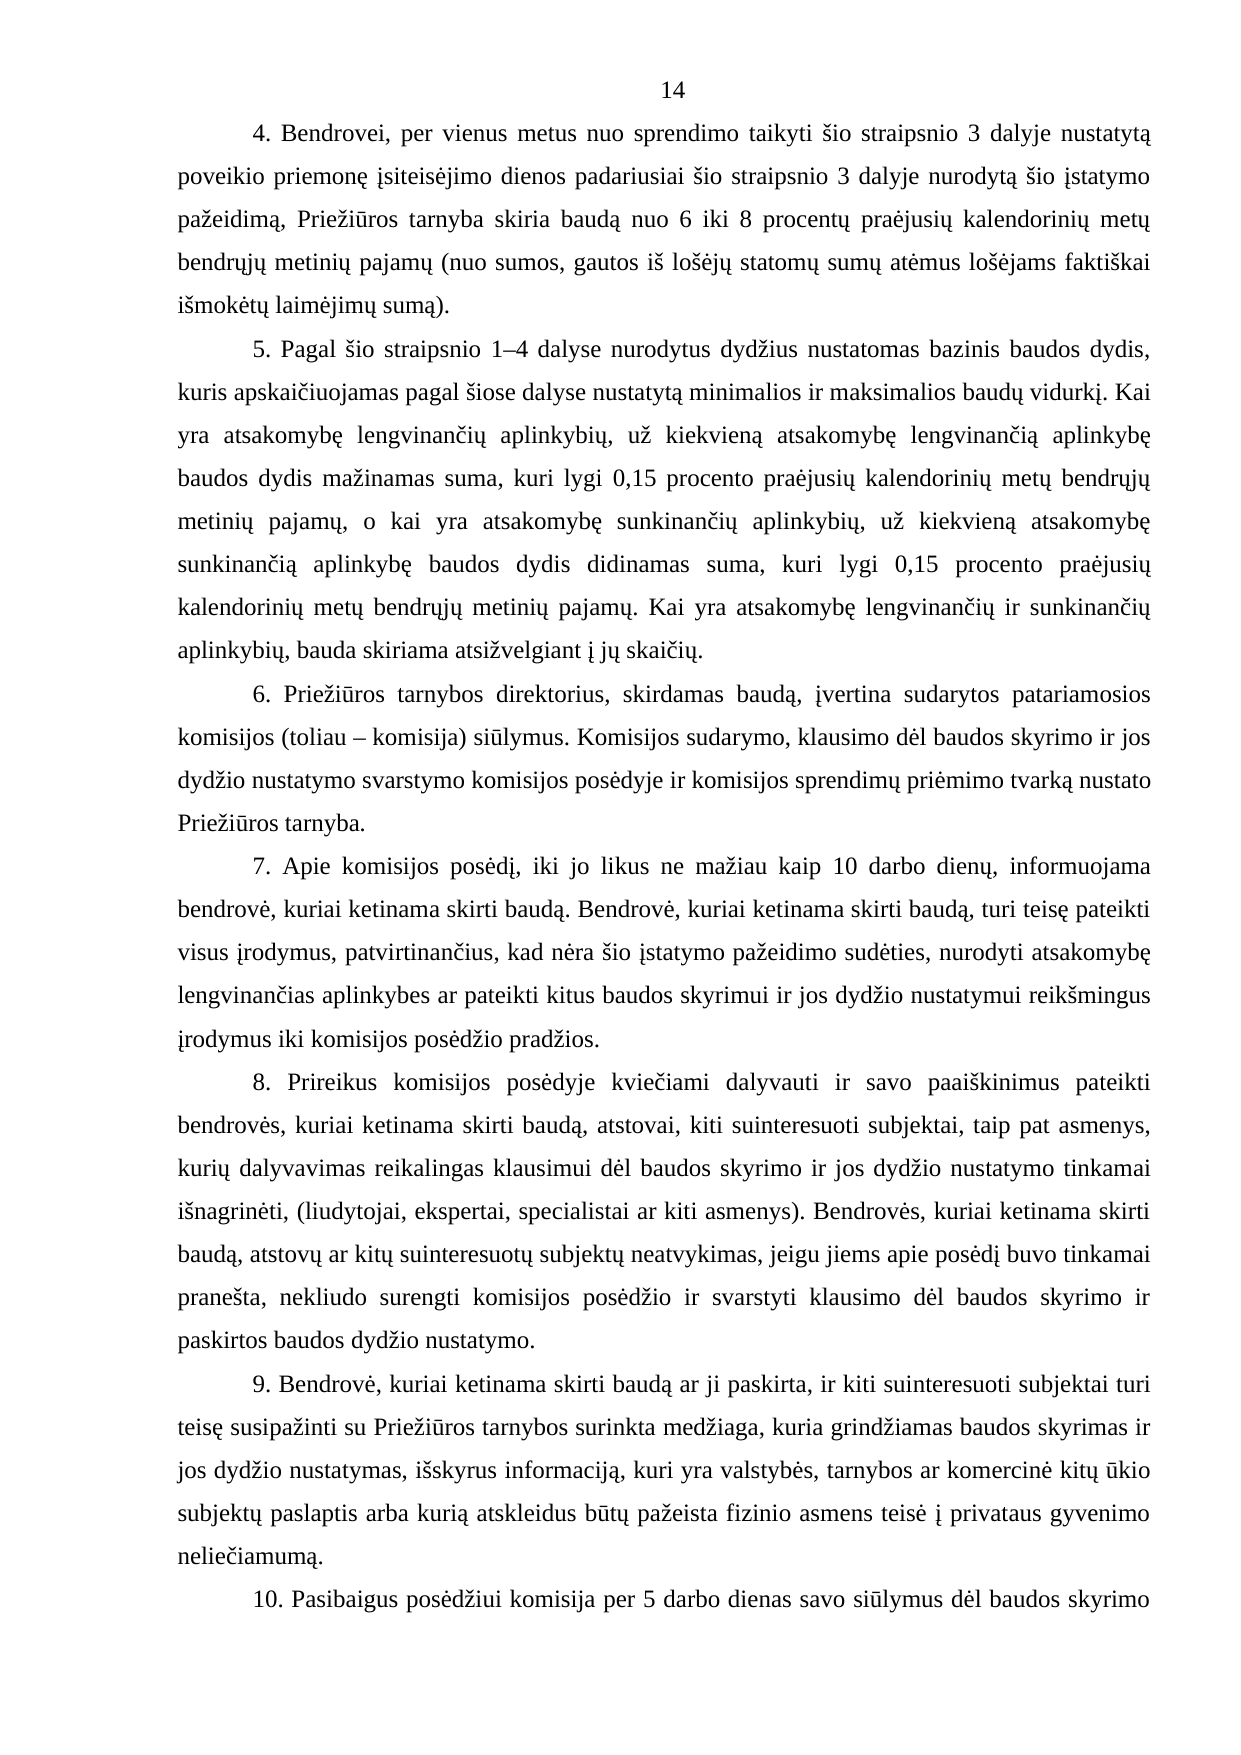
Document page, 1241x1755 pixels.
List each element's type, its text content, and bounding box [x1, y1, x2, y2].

text 5. Pagal šio straipsnio 1–4 dalyse nurodytus dydžius nustatomas bazinis baudos dydis, kuris apskaičiuojamas pagal šiose dalyse nustatytą minimalios ir maksimalios baudų vidurkį. Kai yra atsakomybę lengvinančių aplinkybių, už kiekvieną atsakomybę lengvinančią aplinkybę baudos dydis mažinamas suma, kuri lygi 0,15 procento praėjusių kalendorinių metų bendrųjų metinių pajamų, o kai yra atsakomybę sunkinančių aplinkybių, už kiekvieną atsakomybę sunkinančią aplinkybę baudos dydis didinamas suma, kuri lygi 0,15 procento praėjusių kalendorinių metų bendrųjų metinių pajamų. Kai yra atsakomybę lengvinančių ir sunkinančių aplinkybių, bauda skiriama atsižvelgiant į jų skaičių. [177, 334, 1152, 664]
text 10. Pasibaigus posėdžiui komisija per 5 darbo dienas savo siūlymus dėl baudos skyrimo [177, 1584, 1152, 1613]
text 4. Bendrovei, per vienus metus nuo sprendimo taikyti šio straipsnio 3 dalyje nustatytą poveikio priemonę įsiteisėjimo dienos padariusiai šio straipsnio 3 dalyje nurodytą šio įstatymo pažeidimą, Priežiūros tarnyba skiria baudą nuo 6 iki 8 procentų praėjusių kalendorinių metų bendrųjų metinių pajamų (nuo sumos, gautos iš lošėjų statomų sumų atėmus lošėjams faktiškai išmokėtų laimėjimų sumą). [177, 118, 1152, 319]
text 7. Apie komisijos posėdį, iki jo likus ne mažiau kaip 10 darbo dienų, informuojama bendrovė, kuriai ketinama skirti baudą. Bendrovė, kuriai ketinama skirti baudą, turi teisę pateikti visus įrodymus, patvirtinančius, kad nėra šio įstatymo pažeidimo sudėties, nurodyti atsakomybę lengvinančias aplinkybes ar pateikti kitus baudos skyrimui ir jos dydžio nustatymui reikšmingus įrodymus iki komisijos posėdžio pradžios. [177, 851, 1152, 1052]
text 6. Priežiūros tarnybos direktorius, skirdamas baudą, įvertina sudarytos patariamosios komisijos (toliau – komisija) siūlymus. Komisijos sudarymo, klausimo dėl baudos skyrimo ir jos dydžio nustatymo svarstymo komisijos posėdyje ir komisijos sprendimų priėmimo tvarką nustato Priežiūros tarnyba. [177, 679, 1152, 837]
text 8. Prireikus komisijos posėdyje kviečiami dalyvauti ir savo paaiškinimus pateikti bendrovės, kuriai ketinama skirti baudą, atstovai, kiti suinteresuoti subjektai, taip pat asmenys, kurių dalyvavimas reikalingas klausimui dėl baudos skyrimo ir jos dydžio nustatymo tinkamai išnagrinėti, (liudytojai, ekspertai, specialistai ar kiti asmenys). Bendrovės, kuriai ketinama skirti baudą, atstovų ar kitų suinteresuotų subjektų neatvykimas, jeigu jiems apie posėdį buvo tinkamai pranešta, nekliudo surengti komisijos posėdžio ir svarstyti klausimo dėl baudos skyrimo ir paskirtos baudos dydžio nustatymo. [177, 1067, 1152, 1354]
text 9. Bendrovė, kuriai ketinama skirti baudą ar ji paskirta, ir kiti suinteresuoti subjektai turi teisę susipažinti su Priežiūros tarnybos surinkta medžiaga, kuria grindžiamas baudos skyrimas ir jos dydžio nustatymas, išskyrus informaciją, kuri yra valstybės, tarnybos ar komercinė kitų ūkio subjektų paslaptis arba kurią atskleidus būtų pažeista fizinio asmens teisė į privataus gyvenimo neliečiamumą. [177, 1369, 1152, 1570]
